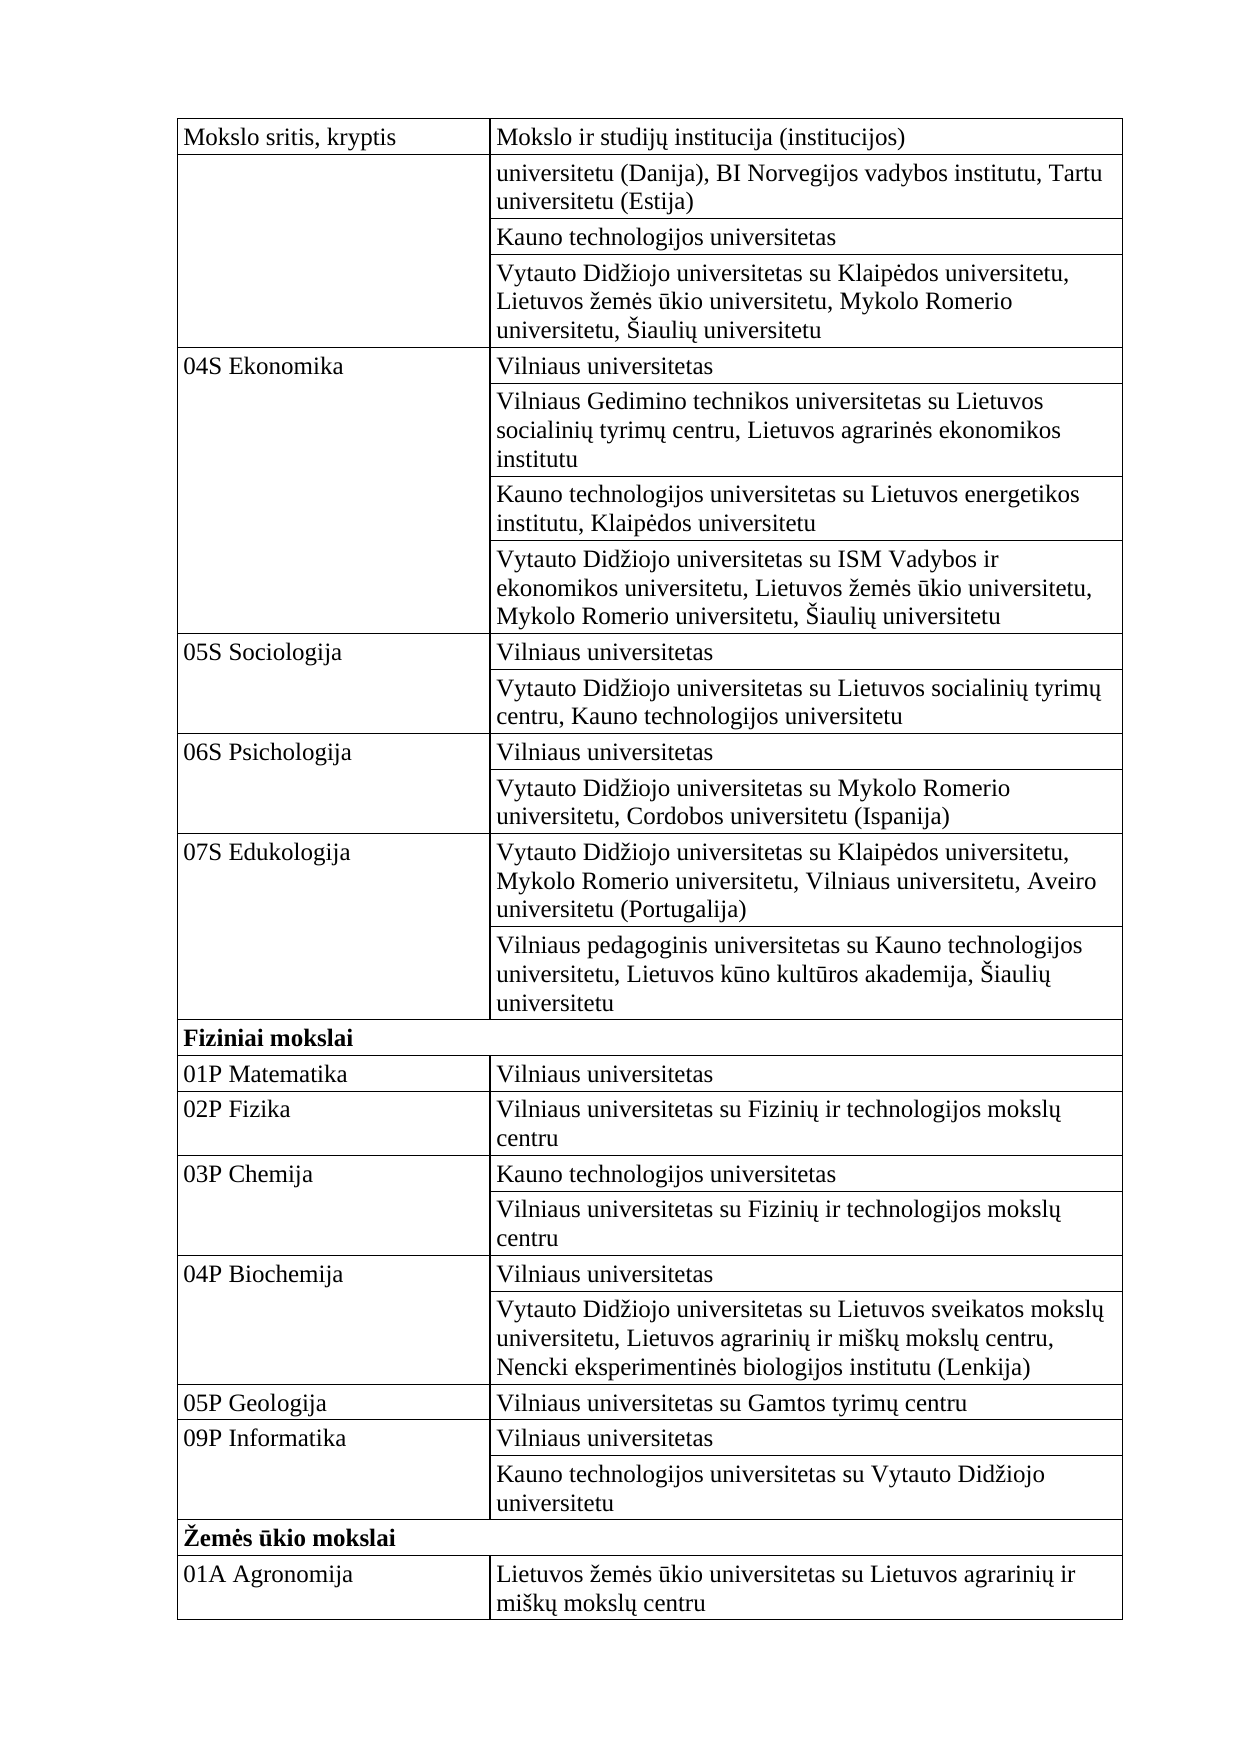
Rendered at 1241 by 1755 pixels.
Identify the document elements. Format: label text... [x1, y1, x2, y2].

table_cell 04P Biochemija [178, 1256, 489, 1384]
table_cell Vilniaus universitetas su Fizinių ir technologijos mokslų centru [491, 1092, 1122, 1155]
table_cell 09P Informatika [178, 1420, 489, 1519]
table_header [1123, 118, 1128, 154]
table_header Mokslo sritis, kryptis [178, 119, 489, 154]
table_cell Kauno technologijos universitetas [491, 219, 1122, 254]
table_cell [1123, 769, 1128, 833]
table_cell Vilniaus pedagoginis universitetas su Kauno technologijos universitetu, Lietuvos kūno kultūros akademija, Šiaulių universitetu [491, 927, 1122, 1019]
table_cell Vilniaus universitetas [491, 634, 1122, 669]
table_cell [1123, 218, 1128, 254]
table_cell [1123, 1291, 1128, 1384]
table_cell [1123, 254, 1128, 347]
table_cell 02P Fizika [178, 1092, 489, 1155]
table_cell Lietuvos žemės ūkio universitetas su Lietuvos agrarinių ir miškų mokslų centru [491, 1556, 1122, 1619]
table_cell Vilniaus universitetas su Gamtos tyrimų centru [491, 1385, 1122, 1419]
table_cell [1123, 1419, 1128, 1455]
table_cell 01P Matematika [178, 1056, 489, 1091]
table_cell [1123, 1255, 1128, 1291]
table_cell [1123, 1019, 1128, 1055]
table_cell [1123, 1455, 1128, 1519]
table_cell Vytauto Didžiojo universitetas su Klaipėdos universitetu, Mykolo Romerio universitetu, Vilniaus universitetu, Aveiro universitetu (Portugalija) [491, 834, 1122, 926]
table_cell [178, 155, 489, 347]
table_cell 03P Chemija [178, 1156, 489, 1255]
table_cell [1123, 1191, 1128, 1255]
table_cell Vytauto Didžiojo universitetas su Lietuvos sveikatos mokslų universitetu, Lietuvos agrarinių ir miškų mokslų centru, Nencki eksperimentinės biologijos institutu (Lenkija) [491, 1292, 1122, 1384]
table_cell Vytauto Didžiojo universitetas su Lietuvos socialinių tyrimų centru, Kauno technologijos universitetu [491, 670, 1122, 733]
table_cell Vytauto Didžiojo universitetas su Mykolo Romerio universitetu, Cordobos universitetu (Ispanija) [491, 770, 1122, 833]
table_cell 04S Ekonomika [178, 348, 489, 633]
table_cell Vytauto Didžiojo universitetas su ISM Vadybos ir ekonomikos universitetu, Lietuvos žemės ūkio universitetu, Mykolo Romerio universitetu, Šiaulių universitetu [491, 541, 1122, 633]
table_cell 07S Edukologija [178, 834, 489, 1019]
table_cell Vytauto Didžiojo universitetas su Klaipėdos universitetu, Lietuvos žemės ūkio universitetu, Mykolo Romerio universitetu, Šiaulių universitetu [491, 255, 1122, 347]
table_cell Žemės ūkio mokslai [178, 1520, 1122, 1555]
table_cell [1123, 1091, 1128, 1155]
table_cell [1123, 540, 1128, 633]
table_cell Kauno technologijos universitetas su Lietuvos energetikos institutu, Klaipėdos universitetu [491, 477, 1122, 540]
table_header Mokslo ir studijų institucija (institucijos) [491, 119, 1122, 154]
table_cell [1123, 1155, 1128, 1191]
table_cell Vilniaus universitetas [491, 1256, 1122, 1291]
table_cell [1123, 1519, 1128, 1555]
table_cell [1123, 633, 1128, 669]
table_cell [1123, 1384, 1128, 1419]
table_cell [1123, 733, 1128, 769]
table_cell [1123, 347, 1128, 382]
table_cell [1123, 926, 1128, 1019]
table_cell [1123, 383, 1128, 476]
table_cell [1123, 669, 1128, 733]
table_cell Vilniaus universitetas [491, 348, 1122, 382]
table_cell [1123, 1055, 1128, 1091]
table_cell [1123, 476, 1128, 540]
table_cell universitetu (Danija), BI Norvegijos vadybos institutu, Tartu universitetu (Estija) [491, 155, 1122, 218]
table_cell Fiziniai mokslai [178, 1020, 1122, 1055]
table_cell [1123, 1555, 1128, 1619]
table_cell Kauno technologijos universitetas [491, 1156, 1122, 1191]
table_cell 05P Geologija [178, 1385, 489, 1419]
table_cell Vilniaus universitetas [491, 734, 1122, 769]
table_cell 01A Agronomija [178, 1556, 489, 1619]
table_cell [1123, 154, 1128, 218]
table_cell [1123, 833, 1128, 926]
table_cell 05S Sociologija [178, 634, 489, 733]
table_cell Vilniaus universitetas [491, 1056, 1122, 1091]
table_cell Vilniaus Gedimino technikos universitetas su Lietuvos socialinių tyrimų centru, Lietuvos agrarinės ekonomikos institutu [491, 384, 1122, 476]
table_cell Vilniaus universitetas [491, 1420, 1122, 1455]
table_cell 06S Psichologija [178, 734, 489, 833]
table_cell Vilniaus universitetas su Fizinių ir technologijos mokslų centru [491, 1192, 1122, 1255]
table_cell Kauno technologijos universitetas su Vytauto Didžiojo universitetu [491, 1456, 1122, 1519]
